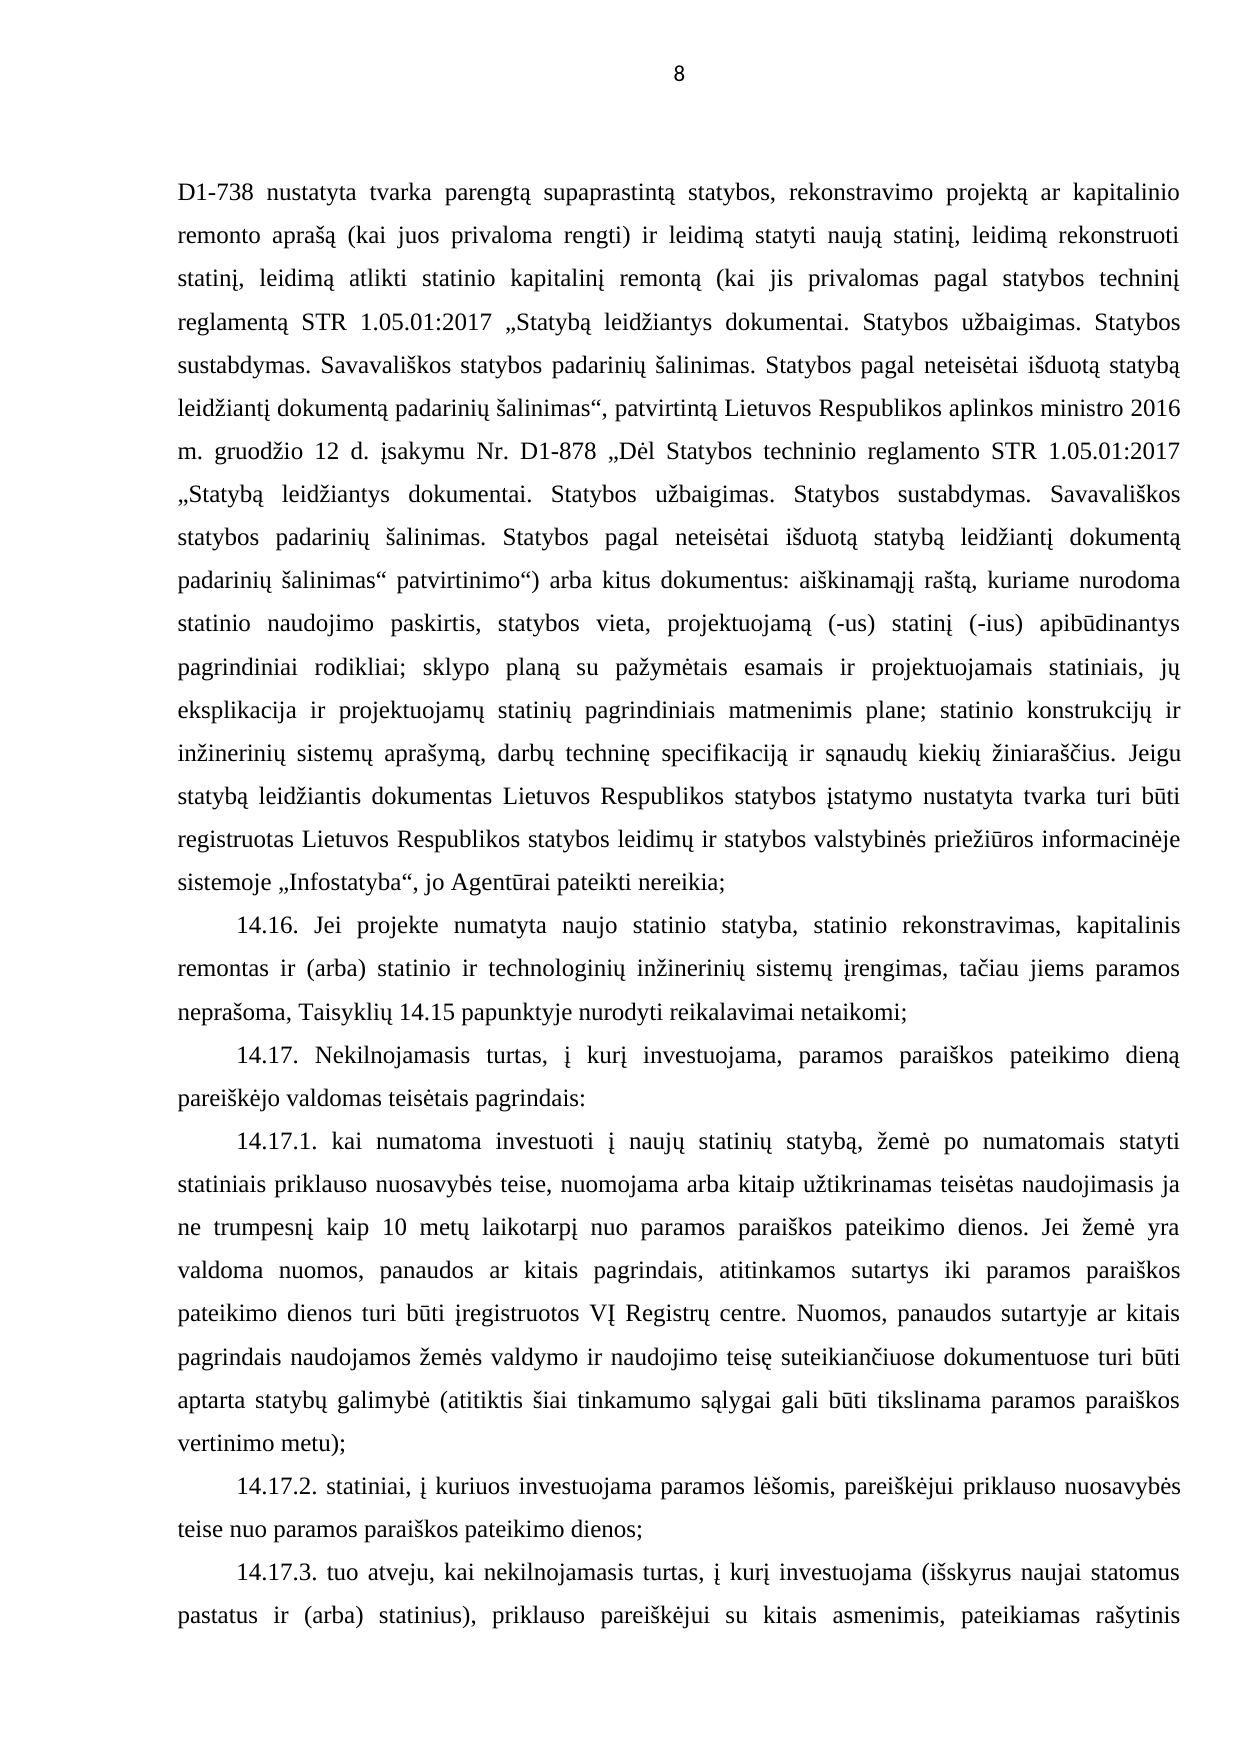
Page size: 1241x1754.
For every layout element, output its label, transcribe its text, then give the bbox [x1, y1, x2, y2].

text 14.17.1. kai numatoma investuoti į naujų statinių statybą, žemė po numatomais statyti statiniais priklauso nuosavybės teise, nuomojama arba kitaip užtikrinamas teisėtas naudojimasis ja ne trumpesnį kaip 10 metų laikotarpį nuo paramos paraiškos pateikimo dienos. Jei žemė yra valdoma nuomos, panaudos ar kitais pagrindais, atitinkamos sutartys iki paramos paraiškos pateikimo dienos turi būti įregistruotos VĮ Registrų centre. Nuomos, panaudos sutartyje ar kitais pagrindais naudojamos žemės valdymo ir naudojimo teisę suteikiančiuose dokumentuose turi būti aptarta statybų galimybė (atitiktis šiai tinkamumo sąlygai gali būti tikslinama paramos paraiškos vertinimo metu); [177, 1126, 1181, 1457]
text 14.17.2. statiniai, į kuriuos investuojama paramos lėšomis, pareiškėjui priklauso nuosavybės teise nuo paramos paraiškos pateikimo dienos; [177, 1471, 1181, 1543]
text 14.17. Nekilnojamasis turtas, į kurį investuojama, paramos paraiškos pateikimo dieną pareiškėjo valdomas teisėtais pagrindais: [177, 1040, 1181, 1112]
text 14.17.3. tuo atveju, kai nekilnojamasis turtas, į kurį investuojama (išskyrus naujai statomus pastatus ir (arba) statinius), priklauso pareiškėjui su kitais asmenimis, pateikiamas rašytinis [177, 1557, 1181, 1629]
text D1-738 nustatyta tvarka parengtą supaprastintą statybos, rekonstravimo projektą ar kapitalinio remonto aprašą (kai juos privaloma rengti) ir leidimą statyti naują statinį, leidimą rekonstruoti statinį, leidimą atlikti statinio kapitalinį remontą (kai jis privalomas pagal statybos techninį reglamentą STR 1.05.01:2017 „Statybą leidžiantys dokumentai. Statybos užbaigimas. Statybos sustabdymas. Savavališkos statybos padarinių šalinimas. Statybos pagal neteisėtai išduotą statybą leidžiantį dokumentą padarinių šalinimas“, patvirtintą Lietuvos Respublikos aplinkos ministro 2016 m. gruodžio 12 d. įsakymu Nr. D1-878 „Dėl Statybos techninio reglamento STR 1.05.01:2017 „Statybą leidžiantys dokumentai. Statybos užbaigimas. Statybos sustabdymas. Savavališkos statybos padarinių šalinimas. Statybos pagal neteisėtai išduotą statybą leidžiantį dokumentą padarinių šalinimas“ patvirtinimo“) arba kitus dokumentus: aiškinamąjį raštą, kuriame nurodoma statinio naudojimo paskirtis, statybos vieta, projektuojamą (-us) statinį (-ius) apibūdinantys pagrindiniai rodikliai; sklypo planą su pažymėtais esamais ir projektuojamais statiniais, jų eksplikacija ir projektuojamų statinių pagrindiniais matmenimis plane; statinio konstrukcijų ir inžinerinių sistemų aprašymą, darbų techninę specifikaciją ir sąnaudų kiekių žiniaraščius. Jeigu statybą leidžiantis dokumentas Lietuvos Respublikos statybos įstatymo nustatyta tvarka turi būti registruotas Lietuvos Respublikos statybos leidimų ir statybos valstybinės priežiūros informacinėje sistemoje „Infostatyba“, jo Agentūrai pateikti nereikia; [177, 177, 1181, 896]
text 14.16. Jei projekte numatyta naujo statinio statyba, statinio rekonstravimas, kapitalinis remontas ir (arba) statinio ir technologinių inžinerinių sistemų įrengimas, tačiau jiems paramos neprašoma, Taisyklių 14.15 papunktyje nurodyti reikalavimai netaikomi; [177, 910, 1181, 1025]
